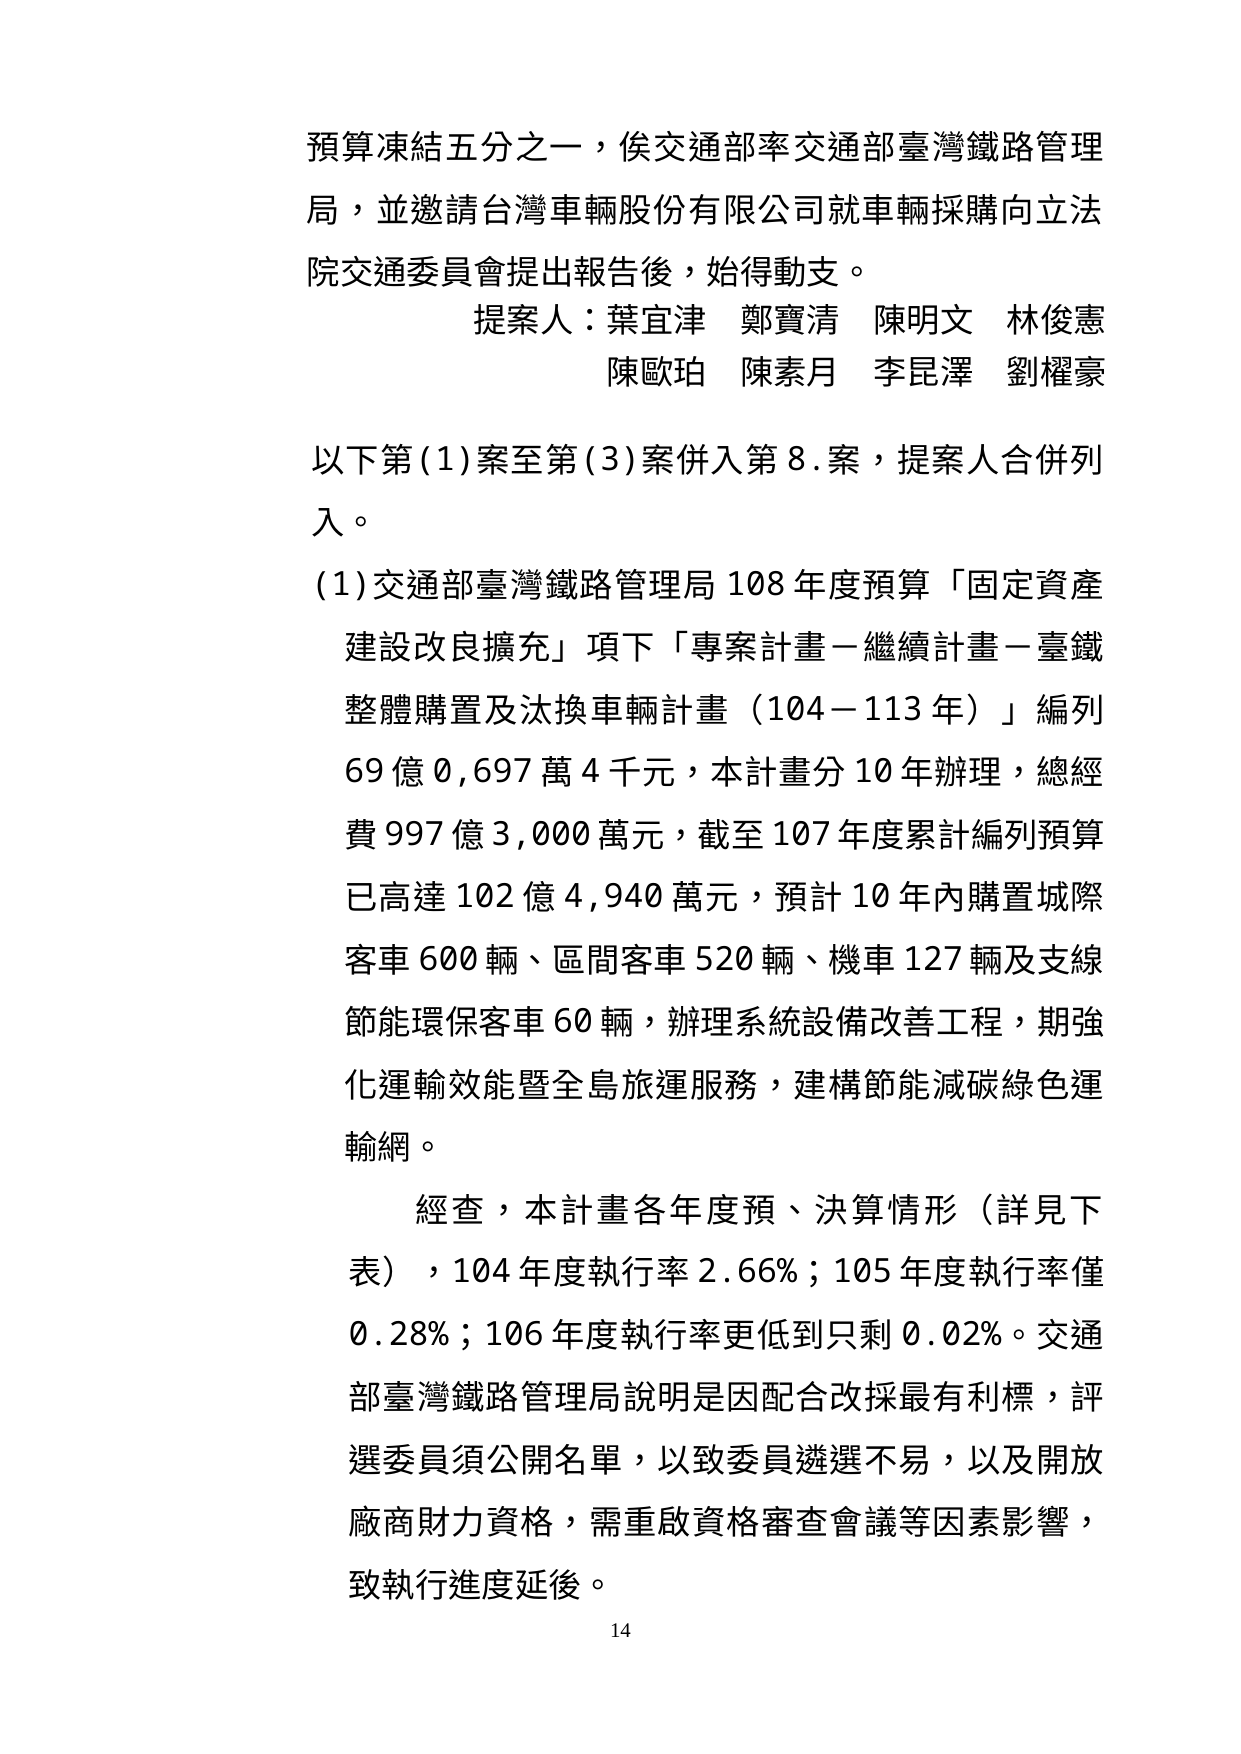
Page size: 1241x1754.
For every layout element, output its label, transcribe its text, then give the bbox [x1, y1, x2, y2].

text 經查，本計畫各年度預、決算情形（詳見下表），104年度執行率2.66%；105年度執行率僅0.28%；106年度執行率更低到只剩0.02%。交通部臺灣鐵路管理局說明是因配合改採最有利標，評選委員須公開名單，以致委員遴選不易，以及開放廠商財力資格，需重啟資格審查會議等因素影響，致執行進度延後。 [348, 1166, 1104, 1603]
text (1)交通部臺灣鐵路管理局108年度預算「固定資產建設改良擴充」項下「專案計畫－繼續計畫－臺鐵整體購置及汰換車輛計畫（104－113年）」編列69億0,697萬4千元，本計畫分10年辦理，總經費997億3,000萬元，截至107年度累計編列預算已高達102億4,940萬元，預計10年內購置城際客車600輛、區間客車520輛、機車127輛及支線節能環保客車60輛，辦理系統設備改善工程，期強化運輸效能暨全島旅運服務，建構節能減碳綠色運輸網。 [311, 541, 1104, 1166]
text 提案人：葉宜津 鄭寶清 陳明文 林俊憲 陳歐珀 陳素月 李昆澤 劉櫂豪 [473, 291, 1117, 395]
text 以下第(1)案至第(3)案併入第8.案，提案人合併列入。 [311, 416, 1104, 541]
text 8.交通部臺灣鐵路管理局108年度預算「固定資產建設改良擴充」項下「專案計畫－繼續計畫－臺鐵整體購置及汰換車輛計畫（104－113年）」編列69億0,697萬4千元，計畫分10年辦理，總經費997億3,000萬元(其中公務預算負擔922億1,208萬2千元，交通部臺灣鐵路管理局負擔75億1,791萬8千元)，截至107年度累計編列預算102億4,940萬元。預計10年內購置城際客車600輛、區間客車520輛、機車127輛及支線節能環保客車60輛，並辦理系統設備改善工程，期強化運輸效能暨全島旅運服務，建構節能減碳綠色運輸網。107年5月31日完成通勤電聯車520輛案決標，8月支付15%預付款，截至10月底止實際支用數為36億0,207萬7千元，陸續辦理城際電聯車600輛案公告招標及機車102輛公告招標案等工作。該計畫前期辦理進度延宕，截至107年10月底止累計執行數（36億1,322萬9千元）占累計已編預算數（102億4,940萬元）比率35.25%。爰該筆預算凍結五分之一，俟交通部率交通部臺灣鐵路管理局，並邀請台灣車輛股份有限公司就車輛採購向立法院交通委員會提出報告後，始得動支。 [273, 103, 1104, 291]
